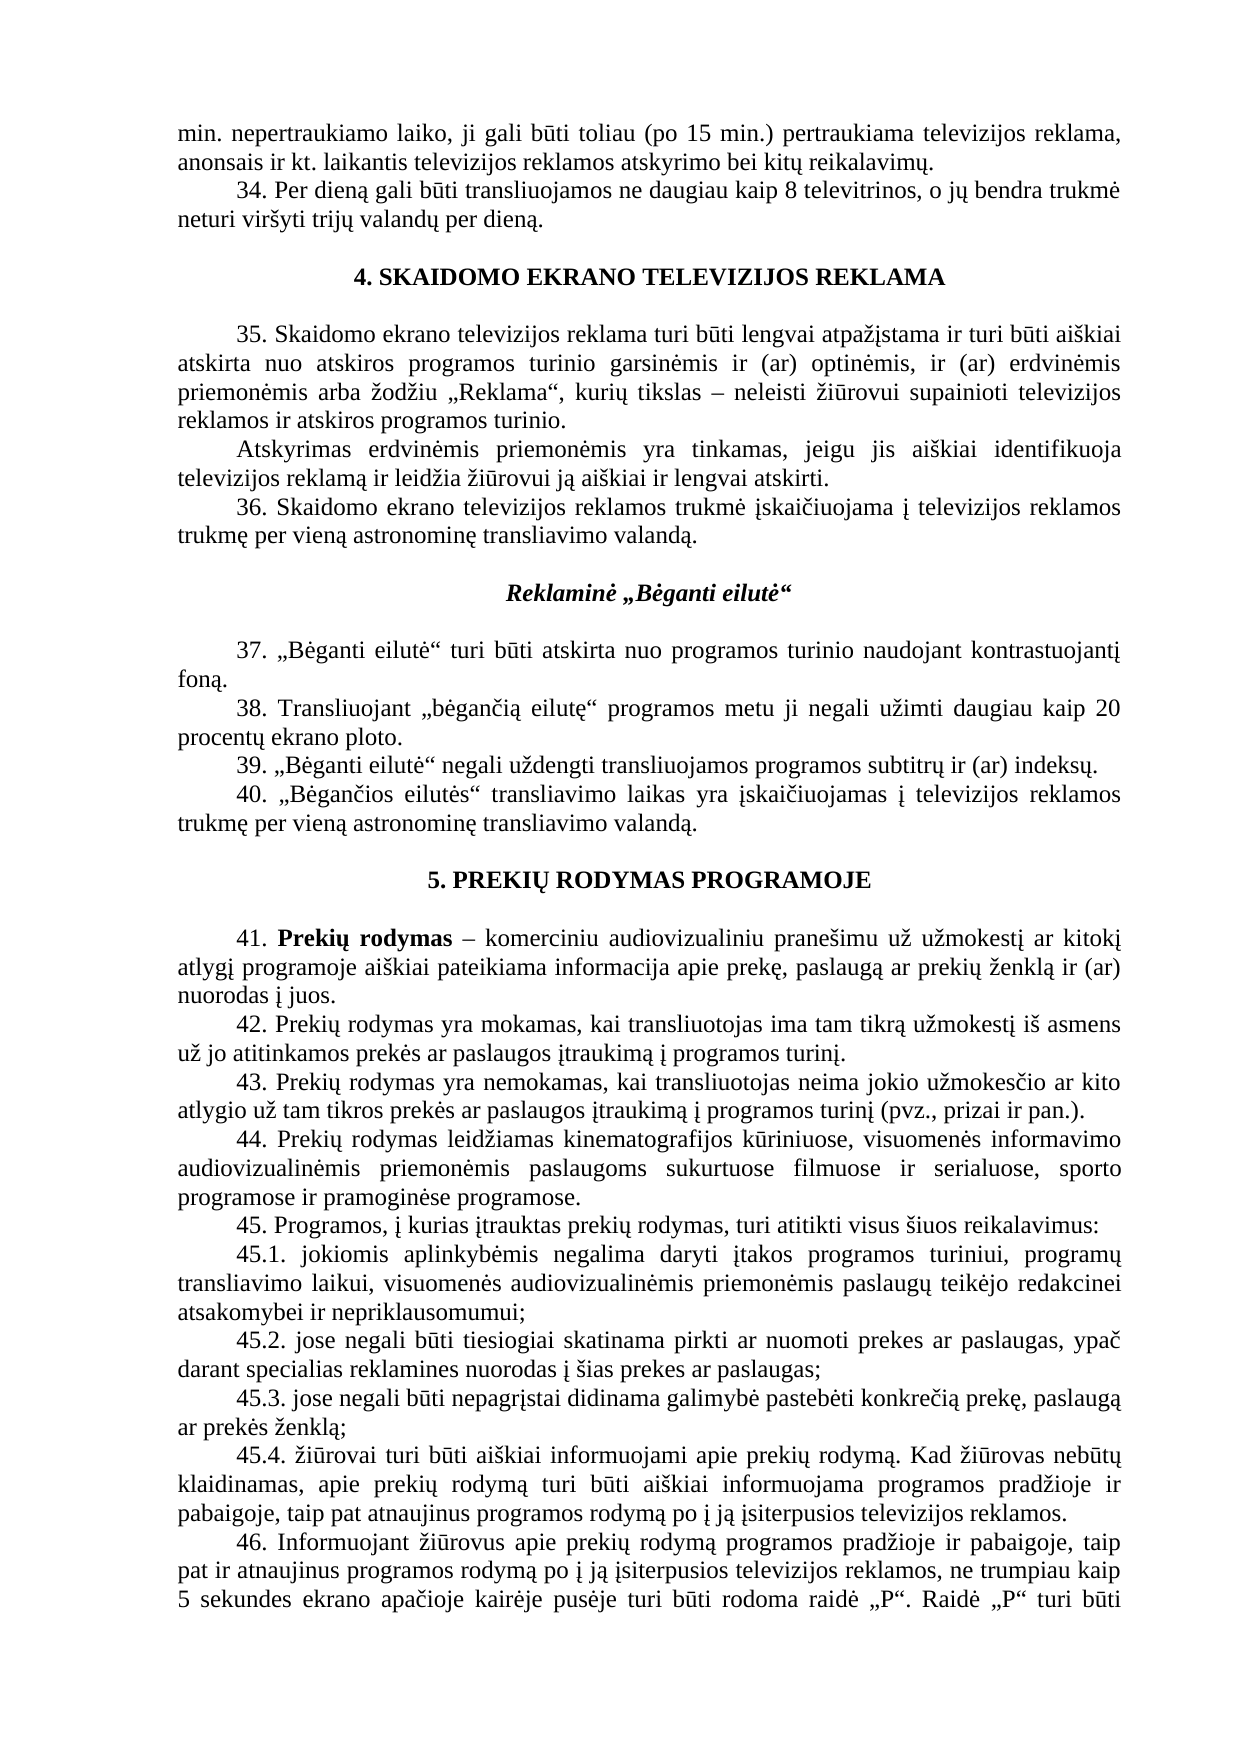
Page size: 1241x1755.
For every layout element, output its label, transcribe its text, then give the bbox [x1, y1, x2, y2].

text 4. SKAIDOMO EKRANO TELEVIZIJOS REKLAMA [177, 262, 1122, 291]
text 37. „Bėganti eilutė“ turi būti atskirta nuo programos turinio naudojant kontrastuojantį foną. [177, 636, 1122, 693]
text 45.4. žiūrovai turi būti aiškiai informuojami apie prekių rodymą. Kad žiūrovas nebūtų klaidinamas, apie prekių rodymą turi būti aiškiai informuojama programos pradžioje ir pabaigoje, taip pat atnaujinus programos rodymą po į ją įsiterpusios televizijos reklamos. [177, 1441, 1122, 1527]
text Atskyrimas erdvinėmis priemonėmis yra tinkamas, jeigu jis aiškiai identifikuoja televizijos reklamą ir leidžia žiūrovui ją aiškiai ir lengvai atskirti. [177, 434, 1122, 492]
text 39. „Bėganti eilutė“ negali uždengti transliuojamos programos subtitrų ir (ar) indeksų. [177, 751, 1122, 779]
text 43. Prekių rodymas yra nemokamas, kai transliuotojas neima jokio užmokesčio ar kito atlygio už tam tikros prekės ar paslaugos įtraukimą į programos turinį (pvz., prizai ir pan.). [177, 1067, 1122, 1124]
text 44. Prekių rodymas leidžiamas kinematografijos kūriniuose, visuomenės informavimo audiovizualinėmis priemonėmis paslaugoms sukurtuose filmuose ir serialuose, sporto programose ir pramoginėse programose. [177, 1124, 1122, 1211]
text 35. Skaidomo ekrano televizijos reklama turi būti lengvai atpažįstama ir turi būti aiškiai atskirta nuo atskiros programos turinio garsinėmis ir (ar) optinėmis, ir (ar) erdvinėmis priemonėmis arba žodžiu „Reklama“, kurių tikslas – neleisti žiūrovui supainioti televizijos reklamos ir atskiros programos turinio. [177, 319, 1122, 434]
text 5. PREKIŲ RODYMAS PROGRAMOJE [177, 866, 1122, 894]
text 42. Prekių rodymas yra mokamas, kai transliuotojas ima tam tikrą užmokestį iš asmens už jo atitinkamos prekės ar paslaugos įtraukimą į programos turinį. [177, 1009, 1122, 1067]
text 41. Prekių rodymas – komerciniu audiovizualiniu pranešimu už užmokestį ar kitokį atlygį programoje aiškiai pateikiama informacija apie prekę, paslaugą ar prekių ženklą ir (ar) nuorodas į juos. [177, 923, 1122, 1009]
text 40. „Bėgančios eilutės“ transliavimo laikas yra įskaičiuojamas į televizijos reklamos trukmę per vieną astronominę transliavimo valandą. [177, 779, 1122, 837]
text 34. Per dieną gali būti transliuojamos ne daugiau kaip 8 televitrinos, o jų bendra trukmė neturi viršyti trijų valandų per dieną. [177, 176, 1122, 233]
text Reklaminė „Bėganti eilutė“ [177, 578, 1122, 607]
text 45.2. jose negali būti tiesiogiai skatinama pirkti ar nuomoti prekes ar paslaugas, ypač darant specialias reklamines nuorodas į šias prekes ar paslaugas; [177, 1326, 1122, 1383]
text 45.3. jose negali būti nepagrįstai didinama galimybė pastebėti konkrečią prekę, paslaugą ar prekės ženklą; [177, 1383, 1122, 1441]
text 46. Informuojant žiūrovus apie prekių rodymą programos pradžioje ir pabaigoje, taip pat ir atnaujinus programos rodymą po į ją įsiterpusios televizijos reklamos, ne trumpiau kaip 5 sekundes ekrano apačioje kairėje pusėje turi būti rodoma raidė „P“. Raidė „P“ turi būti [177, 1527, 1122, 1613]
text 38. Transliuojant „bėgančią eilutę“ programos metu ji negali užimti daugiau kaip 20 procentų ekrano ploto. [177, 693, 1122, 751]
text min. nepertraukiamo laiko, ji gali būti toliau (po 15 min.) pertraukiama televizijos reklama, anonsais ir kt. laikantis televizijos reklamos atskyrimo bei kitų reikalavimų. [177, 118, 1122, 176]
text 45. Programos, į kurias įtrauktas prekių rodymas, turi atitikti visus šiuos reikalavimus: [177, 1211, 1122, 1239]
text 45.1. jokiomis aplinkybėmis negalima daryti įtakos programos turiniui, programų transliavimo laikui, visuomenės audiovizualinėmis priemonėmis paslaugų teikėjo redakcinei atsakomybei ir nepriklausomumui; [177, 1239, 1122, 1326]
text 36. Skaidomo ekrano televizijos reklamos trukmė įskaičiuojama į televizijos reklamos trukmę per vieną astronominę transliavimo valandą. [177, 492, 1122, 549]
